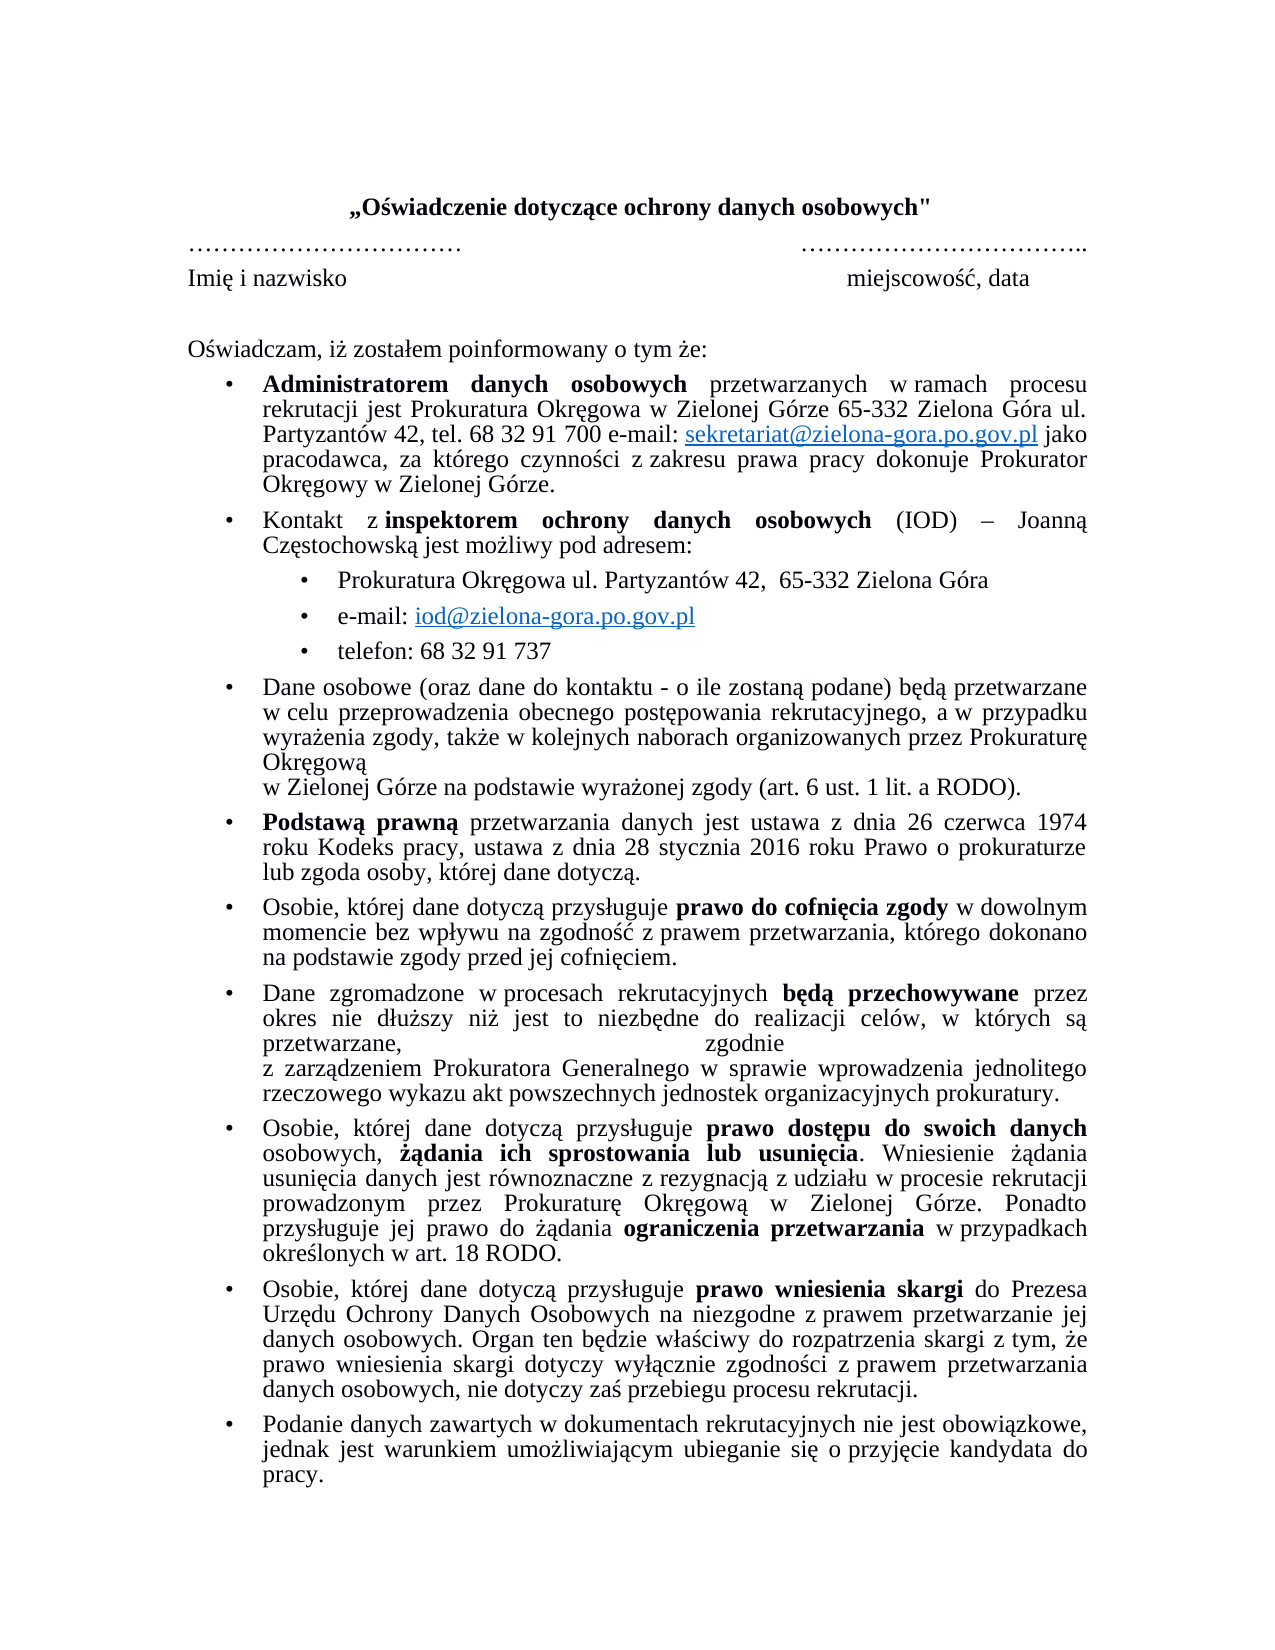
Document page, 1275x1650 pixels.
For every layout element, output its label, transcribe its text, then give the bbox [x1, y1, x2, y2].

list Kontakt z inspektorem ochrony danych osobowych (IOD) – Joanną Częstochowską jest możliwy pod adresem: [225, 508, 1087, 558]
text Oświadczam, iż zostałem poinformowany o tym że: [187, 337, 1087, 362]
list telefon: 68 32 91 737 [300, 639, 1087, 664]
list Osobie, której dane dotyczą przysługuje prawo wniesienia skargi do Prezesa Urzędu Ochrony Danych Osobowych na niezgodne z prawem przetwarzanie jej danych osobowych. Organ ten będzie właściwy do rozpatrzenia skargi z tym, że prawo wniesienia skargi dotyczy wyłącznie zgodności z prawem przetwarzania danych osobowych, nie dotyczy zaś przebiegu procesu rekrutacji. [225, 1277, 1087, 1402]
list Podstawą prawną przetwarzania danych jest ustawa z dnia 26 czerwca 1974 roku Kodeks pracy, ustawa z dnia 28 stycznia 2016 roku Prawo o prokuraturze lub zgoda osoby, której dane dotyczą. [225, 810, 1087, 885]
text „Oświadczenie dotyczące ochrony danych osobowych" [187, 196, 1087, 221]
list Dane osobowe (oraz dane do kontaktu - o ile zostaną podane) będą przetwarzane w celu przeprowadzenia obecnego postępowania rekrutacyjnego, a w przypadku wyrażenia zgody, także w kolejnych naborach organizowanych przez Prokuraturę Okręgową w Zielonej Górze na podstawie wyrażonej zgody (art. 6 ust. 1 lit. a RODO). [225, 675, 1087, 800]
list Administratorem danych osobowych przetwarzanych w ramach procesu rekrutacji jest Prokuratura Okręgowa w Zielonej Górze 65-332 Zielona Góra ul. Partyzantów 42, tel. 68 32 91 700 e-mail: sekretariat@zielona-gora.po.gov.pl jako pracodawca, za którego czynności z zakresu prawa pracy dokonuje Prokurator Okręgowy w Zielonej Górze. [225, 373, 1087, 498]
list Osobie, której dane dotyczą przysługuje prawo do cofnięcia zgody w dowolnym momencie bez wpływu na zgodność z prawem przetwarzania, którego dokonano na podstawie zgody przed jej cofnięciem. [225, 896, 1087, 971]
text …………………………… …………………………….. [187, 231, 1087, 256]
list Prokuratura Okręgowa ul. Partyzantów 42, 65-332 Zielona Góra [300, 569, 1087, 594]
text Imię i nazwisko miejscowość, data [187, 267, 1087, 292]
list Osobie, której dane dotyczą przysługuje prawo dostępu do swoich danych osobowych, żądania ich sprostowania lub usunięcia. Wniesienie żądania usunięcia danych jest równoznaczne z rezygnacją z udziału w procesie rekrutacji prowadzonym przez Prokuraturę Okręgową w Zielonej Górze. Ponadto przysługuje jej prawo do żądania ograniczenia przetwarzania w przypadkach określonych w art. 18 RODO. [225, 1117, 1087, 1267]
list Podanie danych zawartych w dokumentach rekrutacyjnych nie jest obowiązkowe, jednak jest warunkiem umożliwiającym ubieganie się o przyjęcie kandydata do pracy. [225, 1412, 1087, 1487]
list Dane zgromadzone w procesach rekrutacyjnych będą przechowywane przez okres nie dłuższy niż jest to niezbędne do realizacji celów, w których są przetwarzane, zgodnie z zarządzeniem Prokuratora Generalnego w sprawie wprowadzenia jednolitego rzeczowego wykazu akt powszechnych jednostek organizacyjnych prokuratury. [225, 981, 1087, 1106]
list e-mail: iod@zielona-gora.po.gov.pl [300, 604, 1087, 629]
